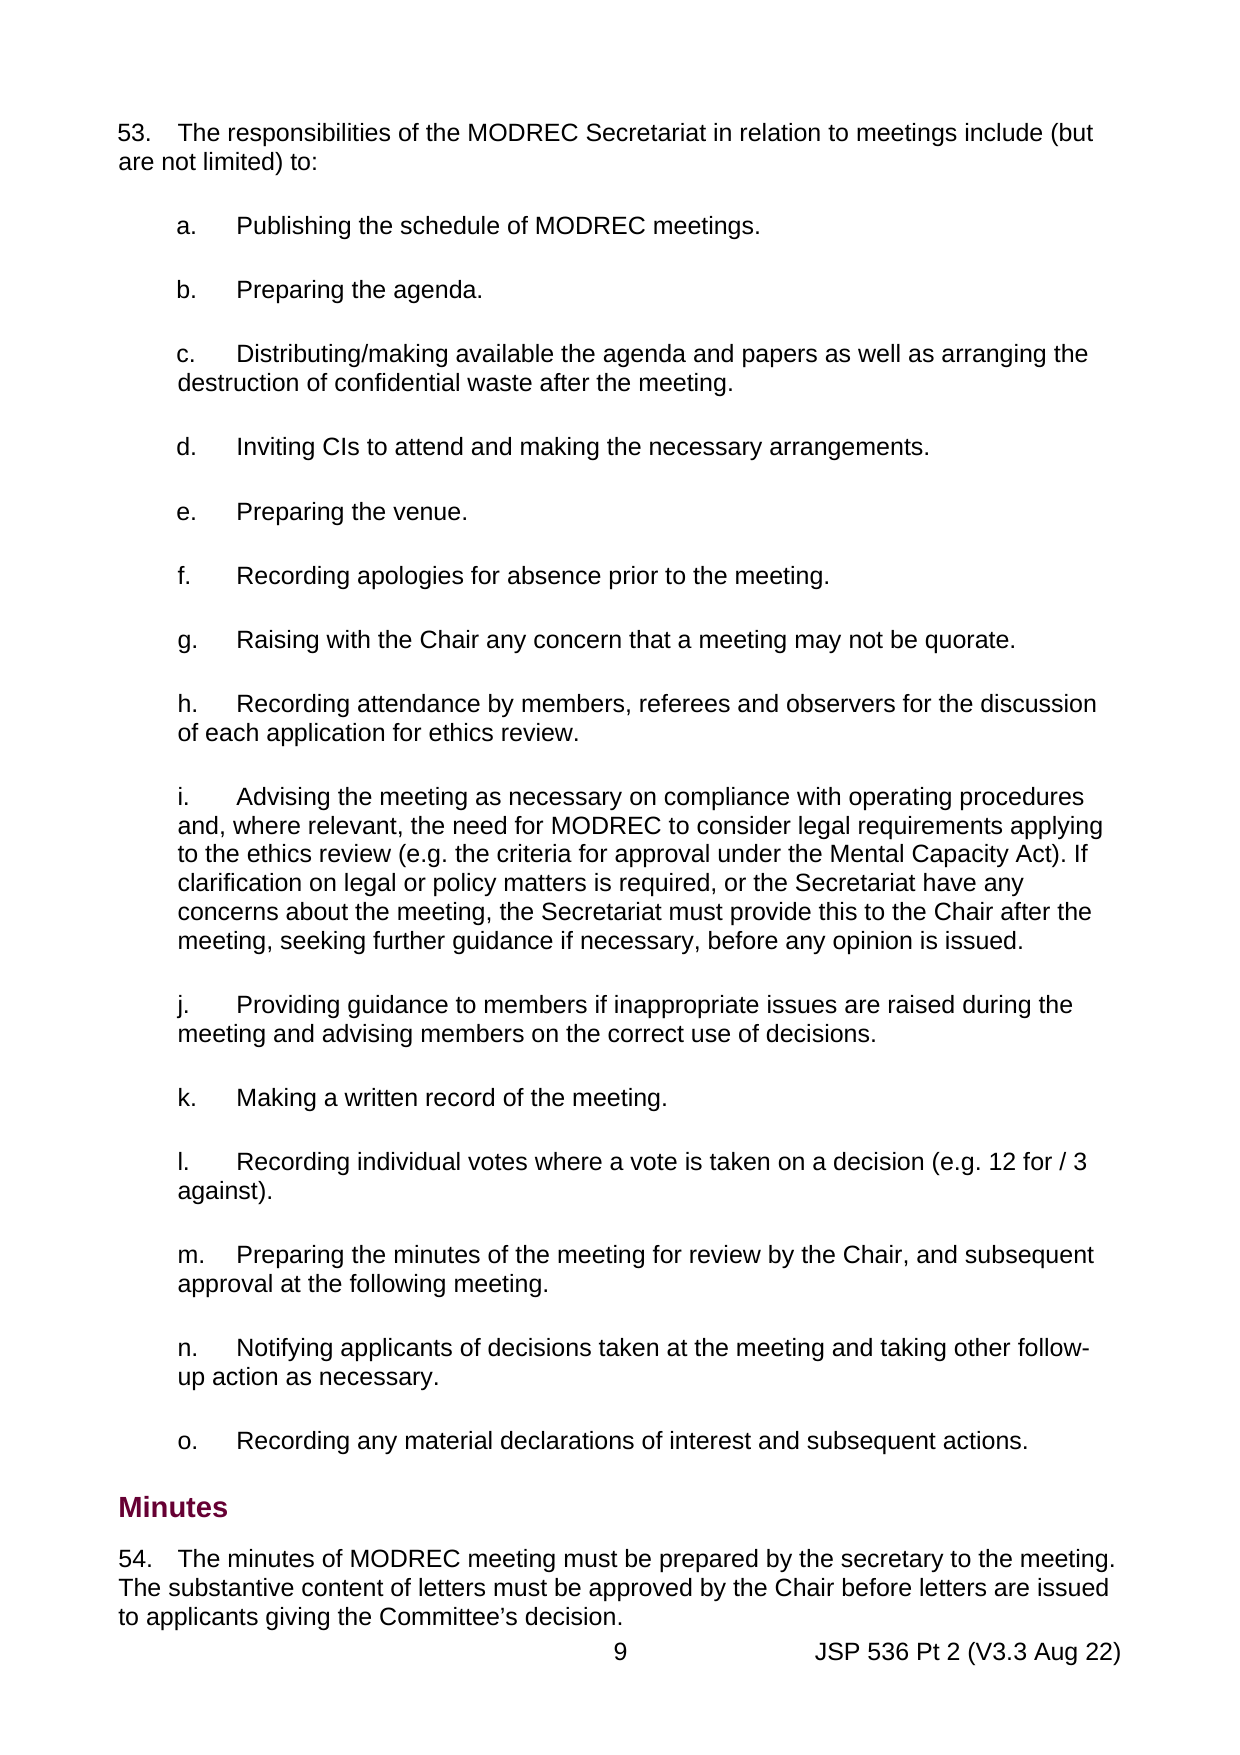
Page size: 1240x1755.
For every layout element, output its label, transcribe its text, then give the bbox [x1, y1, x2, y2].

text l. Recording individual votes where a vote is taken on a decision (e.g. 12 for / 3 against). [177, 1147, 1121, 1204]
subtitle Minutes [118, 1490, 1121, 1523]
text m. Preparing the minutes of the meeting for review by the Chair, and subsequent approval at the following meeting. [177, 1240, 1121, 1297]
text c. Distributing/making available the agenda and papers as well as arranging the destruction of confidential waste after the meeting. [176, 339, 1121, 397]
text e. Preparing the venue. [176, 496, 1121, 525]
text 53. The responsibilities of the MODREC Secretariat in relation to meetings include (but are not limited) to: [117, 118, 1121, 176]
text d. Inviting CIs to attend and making the necessary arrangements. [176, 432, 1121, 461]
text b. Preparing the agenda. [176, 275, 1121, 304]
text j. Providing guidance to members if inappropriate issues are raised during the meeting and advising members on the correct use of decisions. [177, 990, 1121, 1047]
text n. Notifying applicants of decisions taken at the meeting and taking other follow- up action as necessary. [177, 1333, 1121, 1390]
text o. Recording any material declarations of interest and subsequent actions. [177, 1426, 1121, 1454]
text k. Making a written record of the meeting. [177, 1083, 1121, 1111]
text i. Advising the meeting as necessary on compliance with operating procedures and, where relevant, the need for MODREC to consider legal requirements applying to the ethics review (e.g. the criteria for approval under the Mental Capacity Act). If clarification on legal or policy matters is required, or the Secretariat have any concerns about the meeting, the Secretariat must provide this to the Chair after the meeting, seeking further guidance if necessary, before any opinion is issued. [177, 782, 1121, 954]
text a. Publishing the schedule of MODREC meetings. [176, 211, 1121, 240]
text g. Raising with the Chair any concern that a meeting may not be quorate. [177, 625, 1121, 653]
text f. Recording apologies for absence prior to the meeting. [177, 561, 1121, 589]
text 54. The minutes of MODREC meeting must be prepared by the secretary to the meeting. The substantive content of letters must be approved by the Chair before letters are issued to applicants giving the Committee’s decision. [118, 1544, 1121, 1630]
text h. Recording attendance by members, referees and observers for the discussion of each application for ethics review. [177, 689, 1121, 746]
